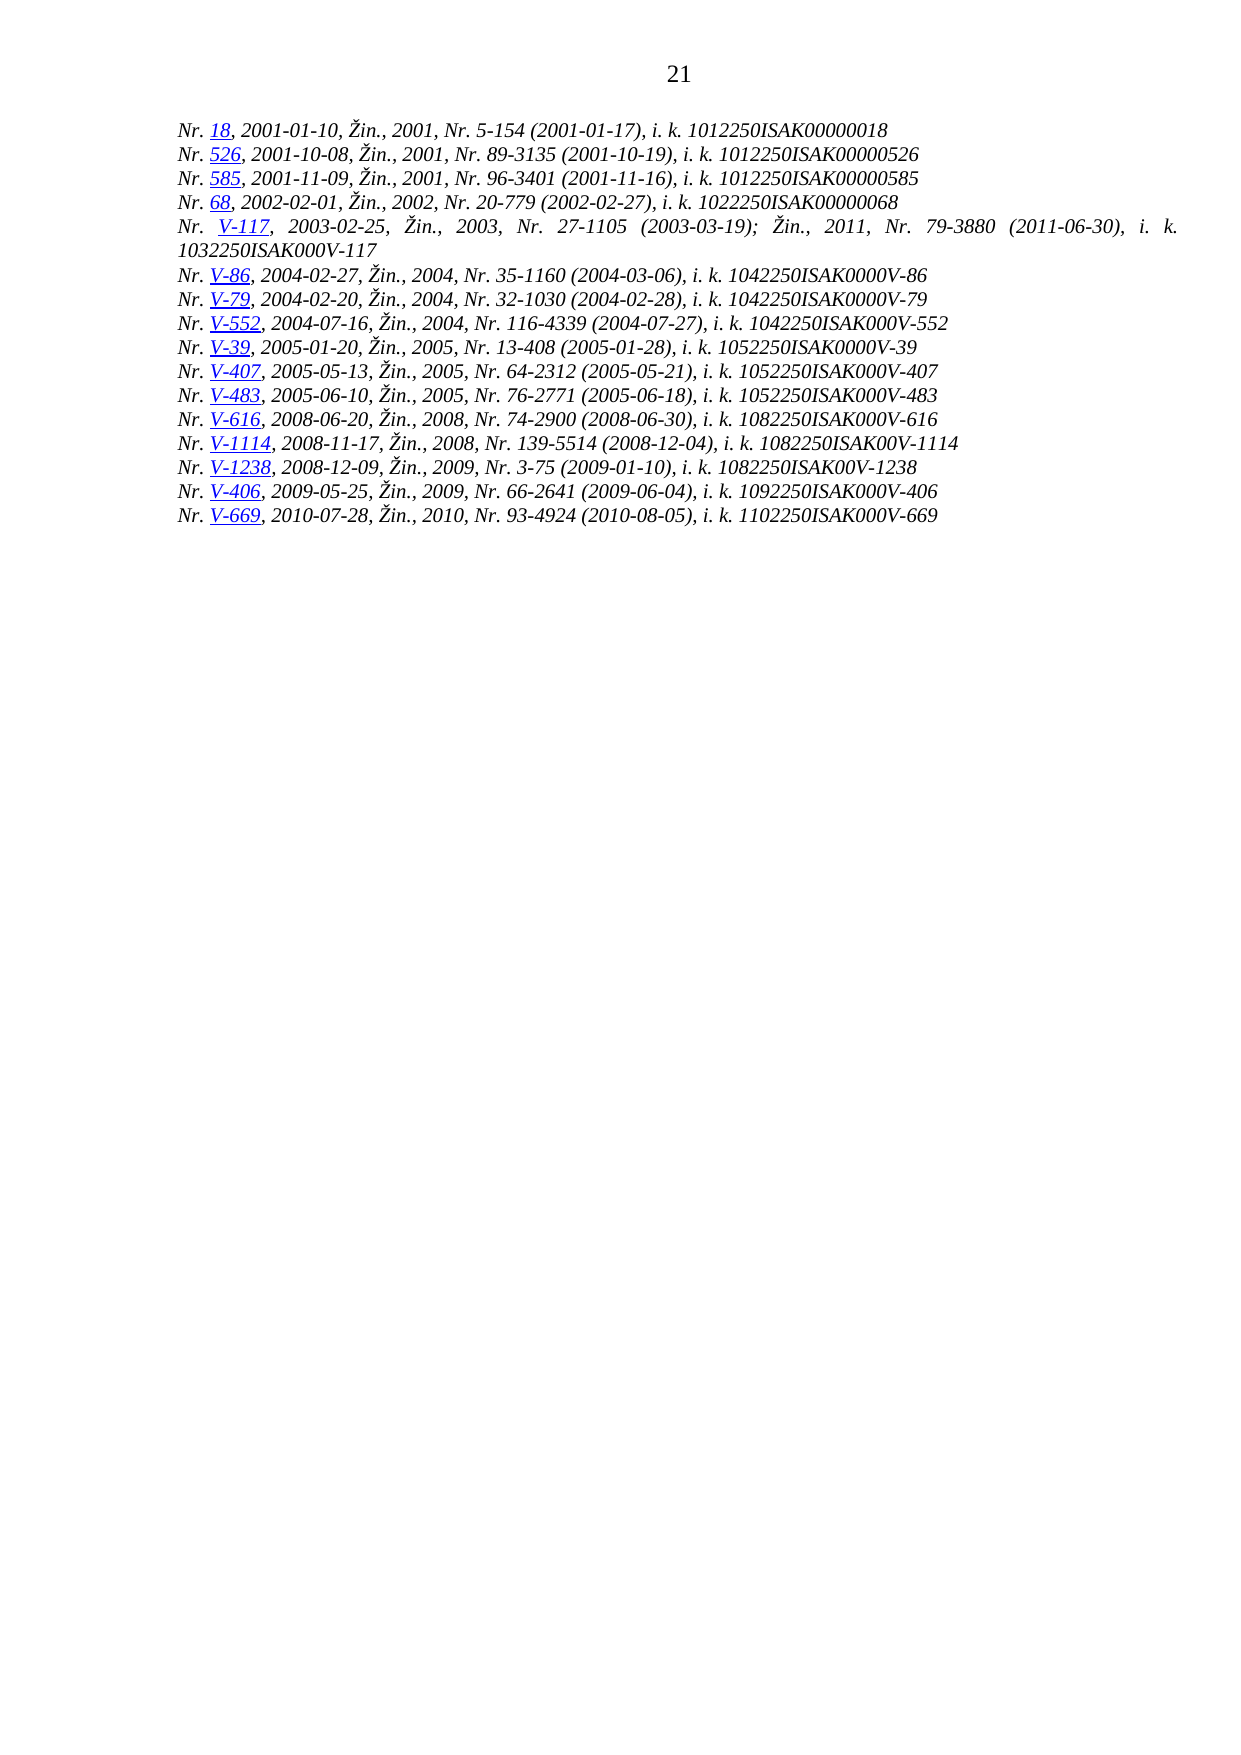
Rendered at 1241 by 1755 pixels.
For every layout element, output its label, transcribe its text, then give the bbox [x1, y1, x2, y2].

text Nr. V-79, 2004-02-20, Žin., 2004, Nr. 32-1030 (2004-02-28), i. k. 1042250ISAK0000V-79 [177, 287, 1181, 311]
text Nr. 18, 2001-01-10, Žin., 2001, Nr. 5-154 (2001-01-17), i. k. 1012250ISAK00000018 [177, 118, 1181, 142]
text Nr. V-407, 2005-05-13, Žin., 2005, Nr. 64-2312 (2005-05-21), i. k. 1052250ISAK000V-407 [177, 359, 1181, 383]
text Nr. V-552, 2004-07-16, Žin., 2004, Nr. 116-4339 (2004-07-27), i. k. 1042250ISAK000V-552 [177, 311, 1181, 335]
text Nr. V-1114, 2008-11-17, Žin., 2008, Nr. 139-5514 (2008-12-04), i. k. 1082250ISAK00V-1114 [177, 431, 1181, 455]
text Nr. V-1238, 2008-12-09, Žin., 2009, Nr. 3-75 (2009-01-10), i. k. 1082250ISAK00V-1238 [177, 455, 1181, 479]
text Nr. 585, 2001-11-09, Žin., 2001, Nr. 96-3401 (2001-11-16), i. k. 1012250ISAK00000585 [177, 166, 1181, 190]
text Nr. V-86, 2004-02-27, Žin., 2004, Nr. 35-1160 (2004-03-06), i. k. 1042250ISAK0000V-86 [177, 262, 1181, 287]
text Nr. V-117, 2003-02-25, Žin., 2003, Nr. 27-1105 (2003-03-19); Žin., 2011, Nr. 79-3880 (2011-06-30), i. k. 1032250ISAK000V-117 [177, 214, 1181, 262]
text Nr. V-483, 2005-06-10, Žin., 2005, Nr. 76-2771 (2005-06-18), i. k. 1052250ISAK000V-483 [177, 383, 1181, 407]
text Nr. V-669, 2010-07-28, Žin., 2010, Nr. 93-4924 (2010-08-05), i. k. 1102250ISAK000V-669 [177, 503, 1181, 527]
text Nr. V-406, 2009-05-25, Žin., 2009, Nr. 66-2641 (2009-06-04), i. k. 1092250ISAK000V-406 [177, 479, 1181, 503]
text Nr. 526, 2001-10-08, Žin., 2001, Nr. 89-3135 (2001-10-19), i. k. 1012250ISAK00000526 [177, 142, 1181, 166]
text Nr. 68, 2002-02-01, Žin., 2002, Nr. 20-779 (2002-02-27), i. k. 1022250ISAK00000068 [177, 190, 1181, 214]
text Nr. V-616, 2008-06-20, Žin., 2008, Nr. 74-2900 (2008-06-30), i. k. 1082250ISAK000V-616 [177, 407, 1181, 431]
text Nr. V-39, 2005-01-20, Žin., 2005, Nr. 13-408 (2005-01-28), i. k. 1052250ISAK0000V-39 [177, 335, 1181, 359]
